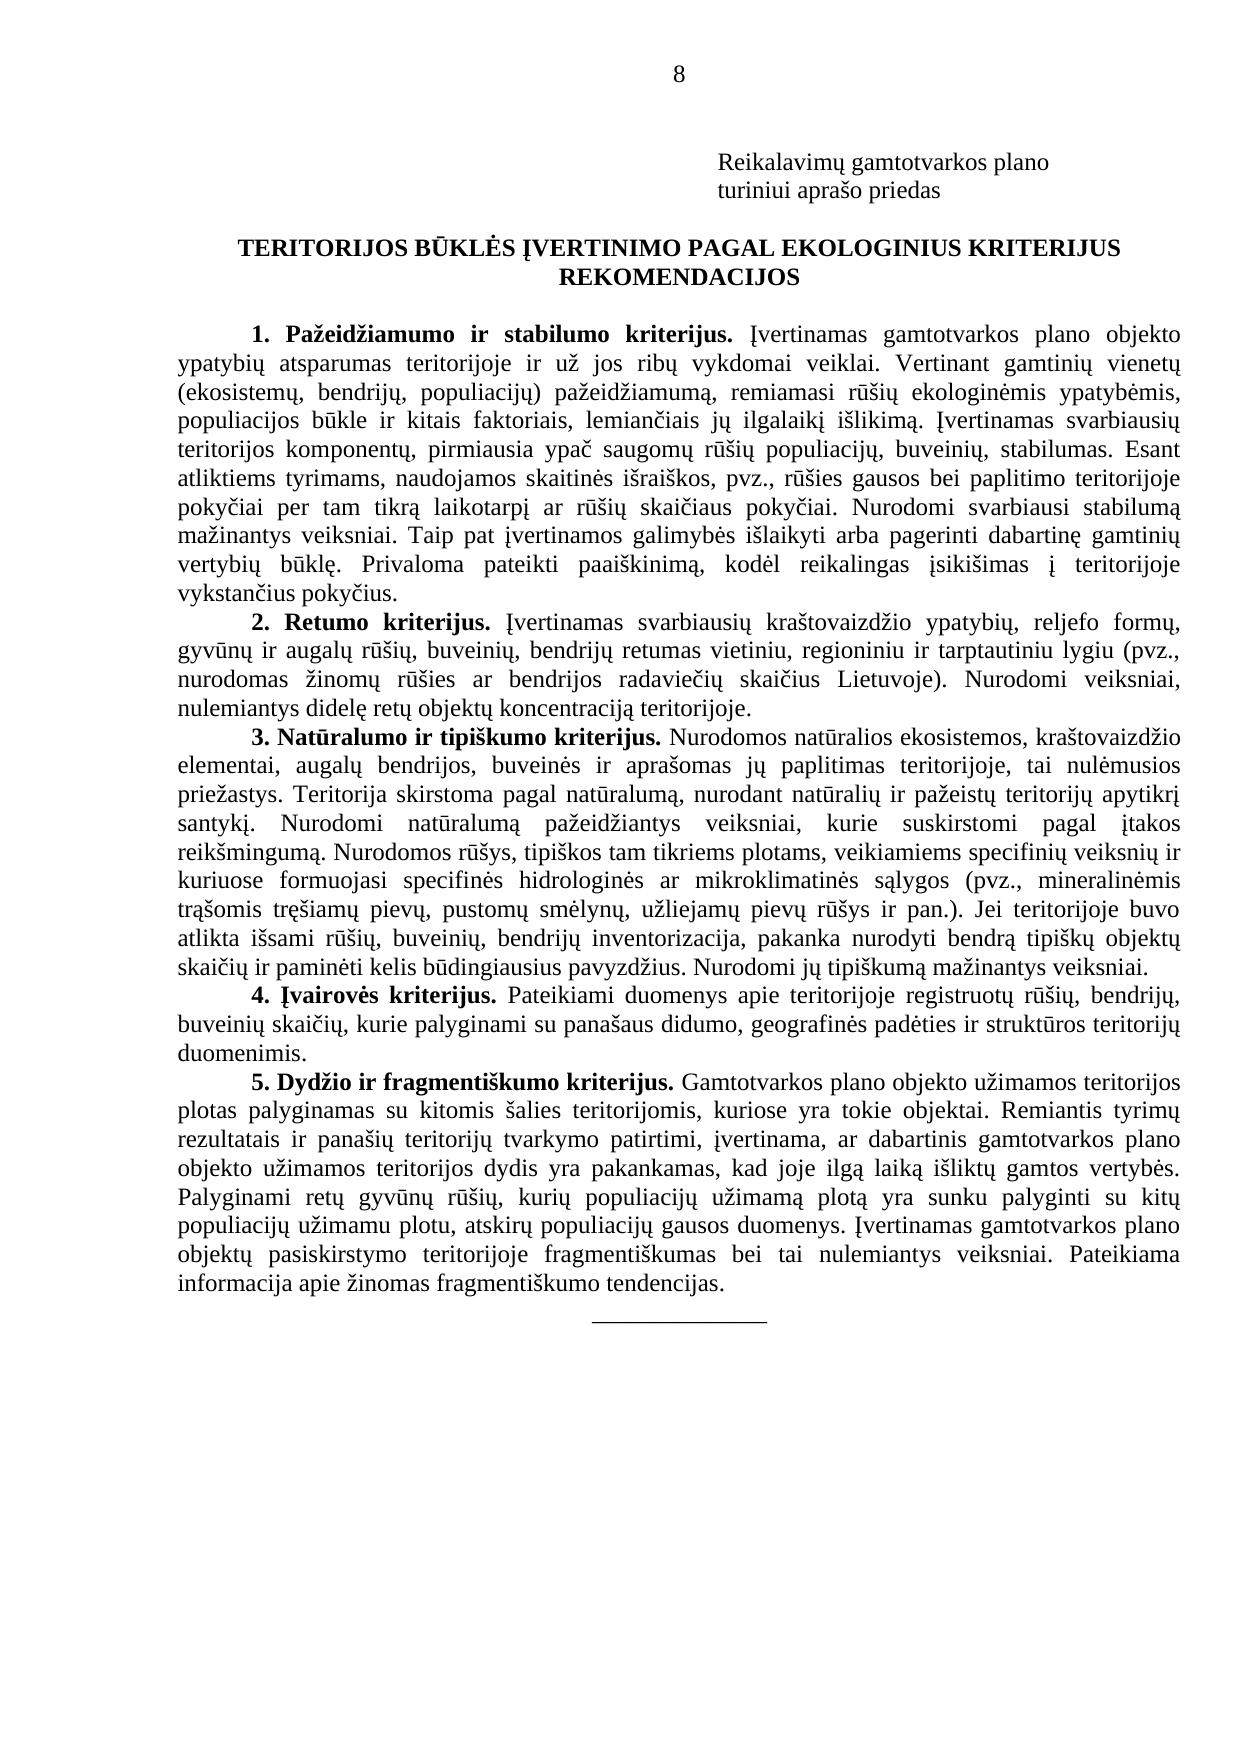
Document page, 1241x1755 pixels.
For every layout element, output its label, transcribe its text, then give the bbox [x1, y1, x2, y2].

text 3. Natūralumo ir tipiškumo kriterijus. Nurodomos natūralios ekosistemos, kraštovaizdžio elementai, augalų bendrijos, buveinės ir aprašomas jų paplitimas teritorijoje, tai nulėmusios priežastys. Teritorija skirstoma pagal natūralumą, nurodant natūralių ir pažeistų teritorijų apytikrį santykį. Nurodomi natūralumą pažeidžiantys veiksniai, kurie suskirstomi pagal įtakos reikšmingumą. Nurodomos rūšys, tipiškos tam tikriems plotams, veikiamiems specifinių veiksnių ir kuriuose formuojasi specifinės hidrologinės ar mikroklimatinės sąlygos (pvz., mineralinėmis trąšomis tręšiamų pievų, pustomų smėlynų, užliejamų pievų rūšys ir pan.). Jei teritorijoje buvo atlikta išsami rūšių, buveinių, bendrijų inventorizacija, pakanka nurodyti bendrą tipiškų objektų skaičių ir paminėti kelis būdingiausius pavyzdžius. Nurodomi jų tipiškumą mažinantys veiksniai. [177, 722, 1181, 981]
text 4. Įvairovės kriterijus. Pateikiami duomenys apie teritorijoje registruotų rūšių, bendrijų, buveinių skaičių, kurie palyginami su panašaus didumo, geografinės padėties ir struktūros teritorijų duomenimis. [177, 981, 1181, 1067]
text ______________ [177, 1297, 1181, 1326]
text 1. Pažeidžiamumo ir stabilumo kriterijus. Įvertinamas gamtotvarkos plano objekto ypatybių atsparumas teritorijoje ir už jos ribų vykdomai veiklai. Vertinant gamtinių vienetų (ekosistemų, bendrijų, populiacijų) pažeidžiamumą, remiamasi rūšių ekologinėmis ypatybėmis, populiacijos būkle ir kitais faktoriais, lemiančiais jų ilgalaikį išlikimą. Įvertinamas svarbiausių teritorijos komponentų, pirmiausia ypač saugomų rūšių populiacijų, buveinių, stabilumas. Esant atliktiems tyrimams, naudojamos skaitinės išraiškos, pvz., rūšies gausos bei paplitimo teritorijoje pokyčiai per tam tikrą laikotarpį ar rūšių skaičiaus pokyčiai. Nurodomi svarbiausi stabilumą mažinantys veiksniai. Taip pat įvertinamos galimybės išlaikyti arba pagerinti dabartinę gamtinių vertybių būklę. Privaloma pateikti paaiškinimą, kodėl reikalingas įsikišimas į teritorijoje vykstančius pokyčius. [177, 319, 1181, 607]
text REKOMENDACIJOS [177, 262, 1181, 291]
text 5. Dydžio ir fragmentiškumo kriterijus. Gamtotvarkos plano objekto užimamos teritorijos plotas palyginamas su kitomis šalies teritorijomis, kuriose yra tokie objektai. Remiantis tyrimų rezultatais ir panašių teritorijų tvarkymo patirtimi, įvertinama, ar dabartinis gamtotvarkos plano objekto užimamos teritorijos dydis yra pakankamas, kad joje ilgą laiką išliktų gamtos vertybės. Palyginami retų gyvūnų rūšių, kurių populiacijų užimamą plotą yra sunku palyginti su kitų populiacijų užimamu plotu, atskirų populiacijų gausos duomenys. Įvertinamas gamtotvarkos plano objektų pasiskirstymo teritorijoje fragmentiškumas bei tai nulemiantys veiksniai. Pateikiama informacija apie žinomas fragmentiškumo tendencijas. [177, 1067, 1181, 1297]
text turiniui aprašo priedas [447, 176, 1181, 204]
text TERITORIJOS BŪKLĖS ĮVERTINIMO PAGAL EKOLOGINIUS KRITERIJUS [177, 233, 1181, 262]
text Reikalavimų gamtotvarkos plano [177, 147, 1181, 176]
text 2. Retumo kriterijus. Įvertinamas svarbiausių kraštovaizdžio ypatybių, reljefo formų, gyvūnų ir augalų rūšių, buveinių, bendrijų retumas vietiniu, regioniniu ir tarptautiniu lygiu (pvz., nurodomas žinomų rūšies ar bendrijos radaviečių skaičius Lietuvoje). Nurodomi veiksniai, nulemiantys didelę retų objektų koncentraciją teritorijoje. [177, 607, 1181, 722]
